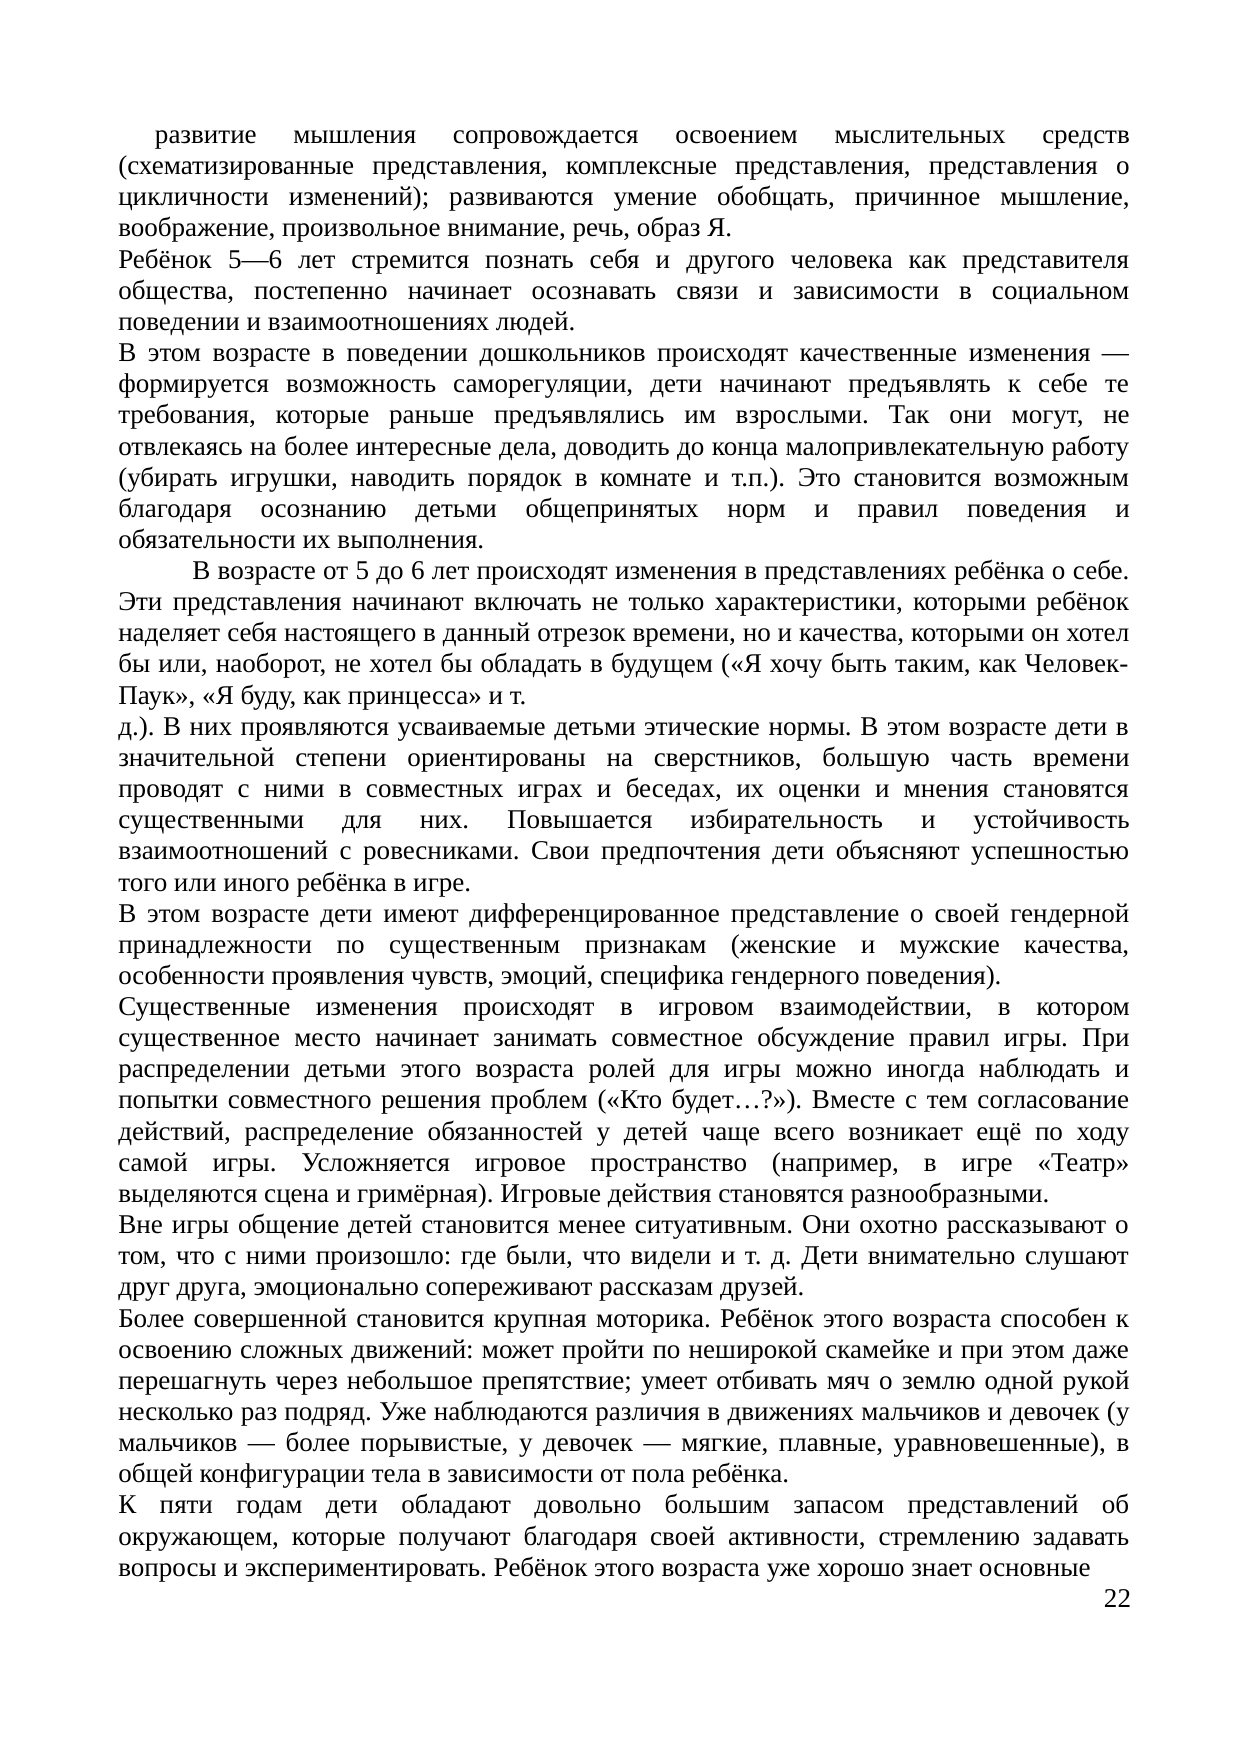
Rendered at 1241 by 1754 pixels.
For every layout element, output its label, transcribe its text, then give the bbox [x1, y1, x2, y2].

text Более совершенной становится крупная моторика. Ребёнок этого возраста способен к освоению сложных движений: может пройти по неширокой скамейке и при этом даже перешагнуть через небольшое препятствие; умеет отбивать мяч о землю одной рукой несколько раз подряд. Уже наблюдаются различия в движениях мальчиков и девочек (у мальчиков — более порывистые, у девочек — мягкие, плавные, уравновешенные), в общей конфигурации тела в зависимости от пола ребёнка. [118, 1302, 1131, 1488]
text Вне игры общение детей становится менее ситуативным. Они охотно рассказывают о том, что с ними произошло: где были, что видели и т. д. Дети внимательно слушают друг друга, эмоционально сопереживают рассказам друзей. [118, 1208, 1131, 1302]
text К пяти годам дети обладают довольно большим запасом представлений об окружающем, которые получают благодаря своей активности, стремлению задавать вопросы и экспериментировать. Ребёнок этого возраста уже хорошо знает основные [118, 1488, 1131, 1582]
text Ребёнок 5—6 лет стремится познать себя и другого человека как представителя общества, постепенно начинает осознавать связи и зависимости в социальном поведении и взаимоотношениях людей. [118, 243, 1131, 336]
text 22 [118, 1582, 1131, 1613]
text д.). В них проявляются усваиваемые детьми этические нормы. В этом возрасте дети в значительной степени ориентированы на сверстников, большую часть времени проводят с ними в совместных играх и беседах, их оценки и мнения становятся существенными для них. Повышается избирательность и устойчивость взаимоотношений с ровесниками. Свои предпочтения дети объясняют успешностью того или иного ребёнка в игре. [118, 710, 1131, 897]
text развитие мышления сопровождается освоением мыслительных средств (схематизированные представления, комплексные представления, представления о цикличности изменений); развиваются умение обобщать, причинное мышление, воображение, произвольное внимание, речь, образ Я. [118, 118, 1131, 243]
text В этом возрасте дети имеют дифференцированное представление о своей гендерной принадлежности по существенным признакам (женские и мужские качества, особенности проявления чувств, эмоций, специфика гендерного поведения). [118, 897, 1131, 990]
text В возрасте от 5 до 6 лет происходят изменения в представлениях ребёнка о себе. Эти представления начинают включать не только характеристики, которыми ребёнок наделяет себя настоящего в данный отрезок времени, но и качества, которыми он хотел бы или, наоборот, не хотел бы обладать в будущем («Я хочу быть таким, как Человек-Паук», «Я буду, как принцесса» и т. [118, 554, 1131, 710]
text Существенные изменения происходят в игровом взаимодействии, в котором существенное место начинает занимать совместное обсуждение правил игры. При распределении детьми этого возраста ролей для игры можно иногда наблюдать и попытки совместного решения проблем («Кто будет…?»). Вместе с тем согласование действий, распределение обязанностей у детей чаще всего возникает ещё по ходу самой игры. Усложняется игровое пространство (например, в игре «Театр» выделяются сцена и гримёрная). Игровые действия становятся разнообразными. [118, 990, 1131, 1208]
text В этом возрасте в поведении дошкольников происходят качественные изменения — формируется возможность саморегуляции, дети начинают предъявлять к себе те требования, которые раньше предъявлялись им взрослыми. Так они могут, не отвлекаясь на более интересные дела, доводить до конца малопривлекательную работу (убирать игрушки, наводить порядок в комнате и т.п.). Это становится возможным благодаря осознанию детьми общепринятых норм и правил поведения и обязательности их выполнения. [118, 336, 1131, 554]
